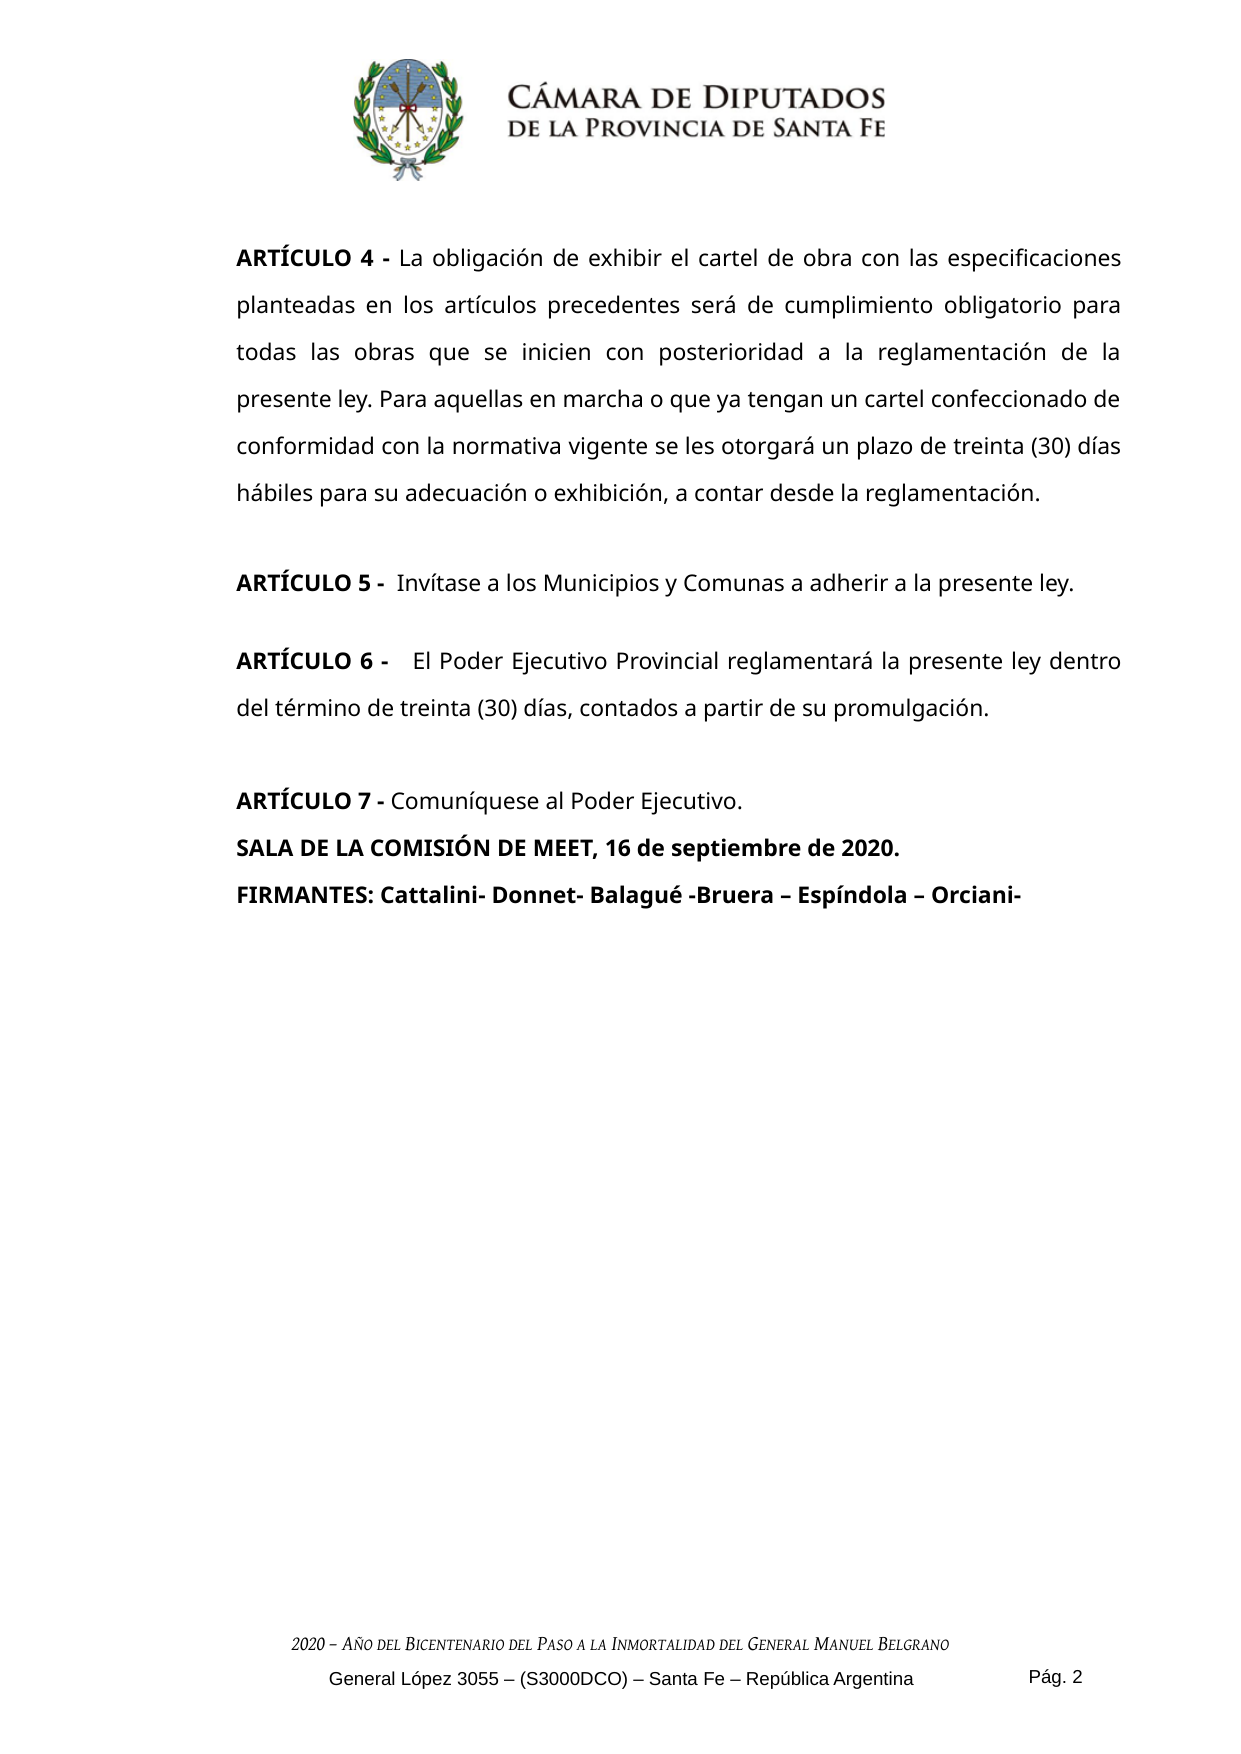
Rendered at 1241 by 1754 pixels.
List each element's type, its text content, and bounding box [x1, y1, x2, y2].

text FIRMANTES: Cattalini- Donnet- Balagué -Bruera – Espíndola – Orciani- [236, 879, 1122, 910]
text ARTÍCULO 7 - Comuníquese al Poder Ejecutivo. [236, 785, 1122, 817]
text ARTÍCULO 5 - Invítase a los Municipios y Comunas a adherir a la presente ley. [236, 567, 1122, 598]
text ARTÍCULO 6 - El Poder Ejecutivo Provincial reglamentará la presente ley dentro del término de treinta (30) días, contados a partir de su promulgación. [236, 645, 1122, 723]
text ARTÍCULO 4 - La obligación de exhibir el cartel de obra con las especificaciones planteadas en los artículos precedentes será de cumplimiento obligatorio para todas las obras que se inicien con posterioridad a la reglamentación de la presente ley. Para aquellas en marcha o que ya tengan un cartel confeccionado de conformidad con la normativa vigente se les otorgará un plazo de treinta (30) días hábiles para su adecuación o exhibición, a contar desde la reglamentación. [236, 242, 1122, 508]
text SALA DE LA COMISIÓN DE MEET, 16 de septiembre de 2020. [236, 832, 1122, 863]
